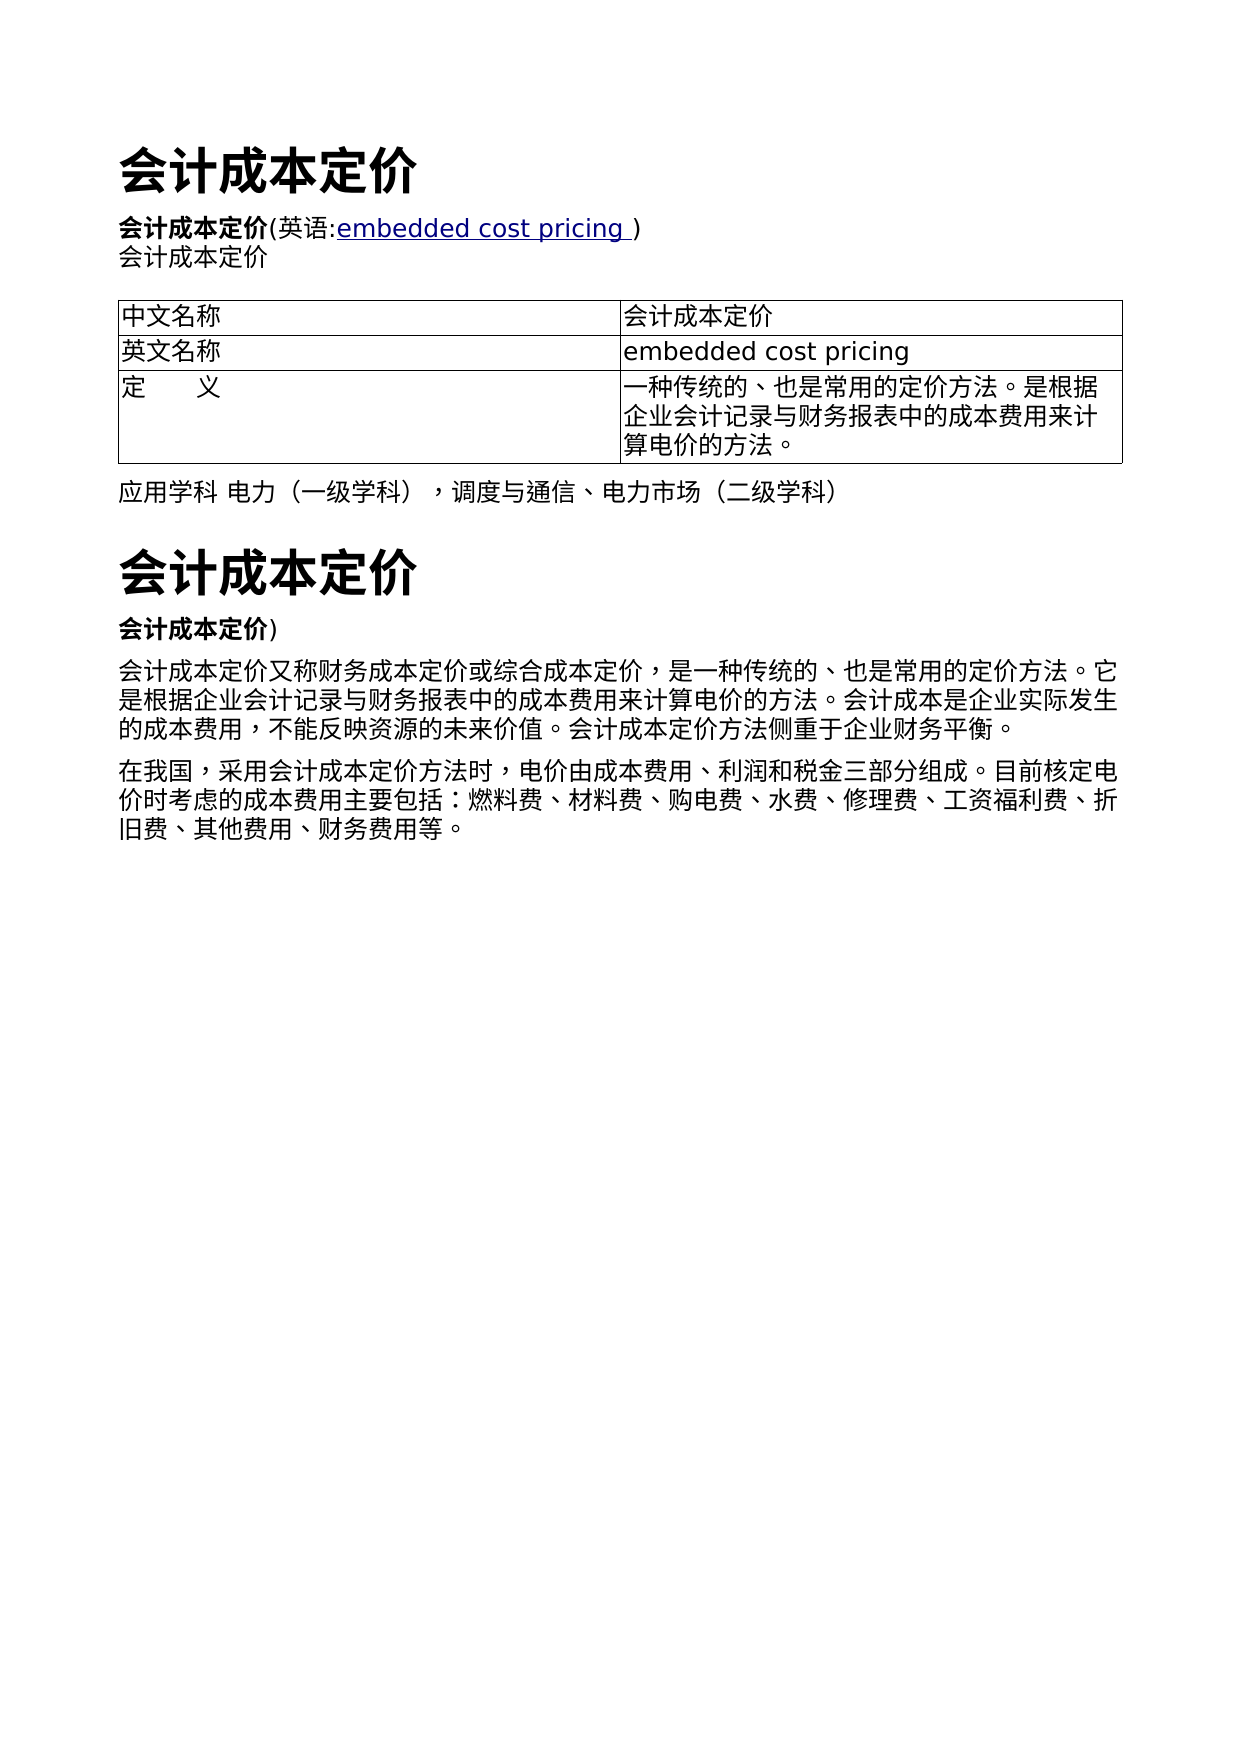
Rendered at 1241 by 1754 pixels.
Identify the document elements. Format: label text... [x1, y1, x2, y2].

text 会计成本定价又称财务成本定价或综合成本定价，是一种传统的、也是常用的定价方法。它是根据企业会计记录与财务报表中的成本费用来计算电价的方法。会计成本是企业实际发生的成本费用，不能反映资源的未来价值。会计成本定价方法侧重于企业财务平衡。 [118, 657, 1122, 744]
text 会计成本定价(英语:embedded cost pricing ) 会计成本定价 [118, 214, 1122, 272]
text 在我国，采用会计成本定价方法时，电价由成本费用、利润和税金三部分组成。目前核定电价时考虑的成本费用主要包括：燃料费、材料费、购电费、水费、修理费、工资福利费、折旧费、其他费用、财务费用等。 [118, 757, 1122, 844]
table_header 会计成本定价 [621, 301, 1122, 334]
table_cell 英文名称 [119, 336, 620, 370]
table_cell embedded cost pricing [621, 336, 1122, 370]
subtitle 会计成本定价 [118, 545, 1122, 603]
table_cell 一种传统的、也是常用的定价方法。是根据企业会计记录与财务报表中的成本费用来计算电价的方法。 [621, 371, 1122, 463]
table_cell 定 义 [119, 371, 620, 463]
subtitle 会计成本定价 [118, 143, 1122, 201]
text 会计成本定价) [118, 615, 1122, 644]
table_header 中文名称 [119, 301, 620, 334]
text 应用学科 电力（一级学科），调度与通信、电力市场（二级学科） [118, 478, 1122, 507]
